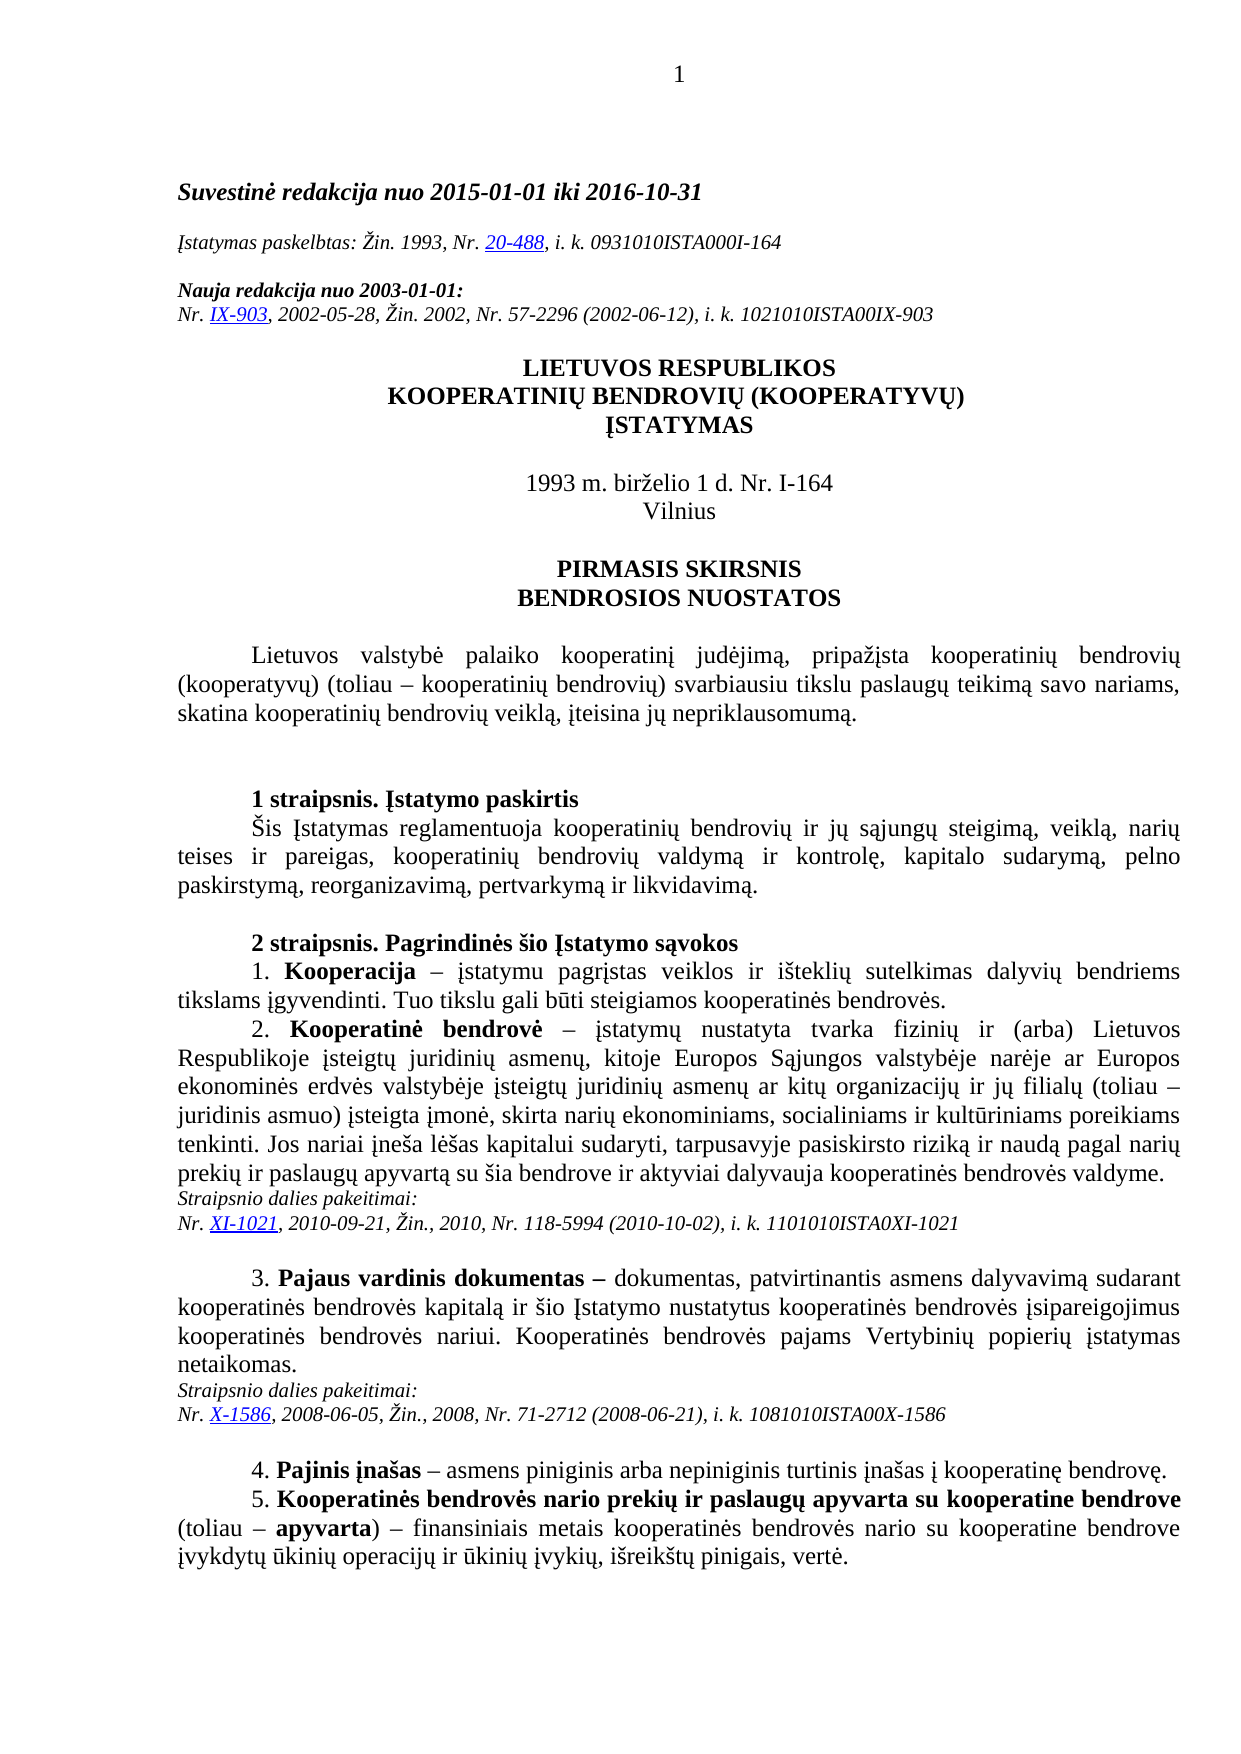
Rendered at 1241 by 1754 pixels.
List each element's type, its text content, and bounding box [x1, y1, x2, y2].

text 3. Pajaus vardinis dokumentas – dokumentas, patvirtinantis asmens dalyvavimą sudarant kooperatinės bendrovės kapitalą ir šio Įstatymo nustatytus kooperatinės bendrovės įsipareigojimus kooperatinės bendrovės nariui. Kooperatinės bendrovės pajams Vertybinių popierių įstatymas netaikomas. [177, 1263, 1181, 1378]
text 1. Kooperacija – įstatymu pagrįstas veiklos ir išteklių sutelkimas dalyvių bendriems tikslams įgyvendinti. Tuo tikslu gali būti steigiamos kooperatinės bendrovės. [177, 956, 1181, 1014]
text 1 straipsnis. Įstatymo paskirtis [177, 784, 1181, 813]
text Nr. X-1586, 2008-06-05, Žin., 2008, Nr. 71-2712 (2008-06-21), i. k. 1081010ISTA00X-1586 [177, 1402, 1181, 1426]
text Lietuvos valstybė palaiko kooperatinį judėjimą, pripažįsta kooperatinių bendrovių (kooperatyvų) (toliau – kooperatinių bendrovių) svarbiausiu tikslu paslaugų teikimą savo nariams, skatina kooperatinių bendrovių veiklą, įteisina jų nepriklausomumą. [177, 640, 1181, 726]
text Šis Įstatymas reglamentuoja kooperatinių bendrovių ir jų sąjungų steigimą, veiklą, narių teises ir pareigas, kooperatinių bendrovių valdymą ir kontrolę, kapitalo sudarymą, pelno paskirstymą, reorganizavimą, pertvarkymą ir likvidavimą. [177, 813, 1181, 899]
text 2 straipsnis. Pagrindinės šio Įstatymo sąvokos [177, 928, 1181, 956]
text PIRMASIS SKIRSNIS [177, 554, 1181, 583]
text Vilnius [177, 496, 1181, 525]
text Straipsnio dalies pakeitimai: [177, 1378, 1181, 1402]
text 5. Kooperatinės bendrovės nario prekių ir paslaugų apyvarta su kooperatine bendrove (toliau – apyvarta) – finansiniais metais kooperatinės bendrovės nario su kooperatine bendrove įvykdytų ūkinių operacijų ir ūkinių įvykių, išreikštų pinigais, vertė. [177, 1484, 1181, 1570]
text Straipsnio dalies pakeitimai: [177, 1186, 1181, 1210]
text BENDROSIOS NUOSTATOS [177, 583, 1181, 611]
text Nauja redakcija nuo 2003-01-01: [177, 278, 1181, 302]
text LIETUVOS RESPUBLIKOS KOOPERATINIŲ BENDROVIŲ (KOOPERATYVŲ) ĮSTATYMAS [177, 353, 1181, 439]
text 4. Pajinis įnašas – asmens piniginis arba nepiniginis turtinis įnašas į kooperatinę bendrovę. [177, 1455, 1181, 1484]
text 2. Kooperatinė bendrovė – įstatymų nustatyta tvarka fizinių ir (arba) Lietuvos Respublikoje įsteigtų juridinių asmenų, kitoje Europos Sąjungos valstybėje narėje ar Europos ekonominės erdvės valstybėje įsteigtų juridinių asmenų ar kitų organizacijų ir jų filialų (toliau – juridinis asmuo) įsteigta įmonė, skirta narių ekonominiams, socialiniams ir kultūriniams poreikiams tenkinti. Jos nariai įneša lėšas kapitalui sudaryti, tarpusavyje pasiskirsto riziką ir naudą pagal narių prekių ir paslaugų apyvartą su šia bendrove ir aktyviai dalyvauja kooperatinės bendrovės valdyme. [177, 1014, 1181, 1186]
text Suvestinė redakcija nuo 2015-01-01 iki 2016-10-31 [177, 177, 1181, 206]
text Nr. XI-1021, 2010-09-21, Žin., 2010, Nr. 118-5994 (2010-10-02), i. k. 1101010ISTA0XI-1021 [177, 1210, 1181, 1234]
text Nr. IX-903, 2002-05-28, Žin. 2002, Nr. 57-2296 (2002-06-12), i. k. 1021010ISTA00IX-903 [177, 302, 1181, 326]
text 1993 m. birželio 1 d. Nr. I-164 [177, 468, 1181, 496]
text Įstatymas paskelbtas: Žin. 1993, Nr. 20-488, i. k. 0931010ISTA000I-164 [177, 230, 1181, 254]
